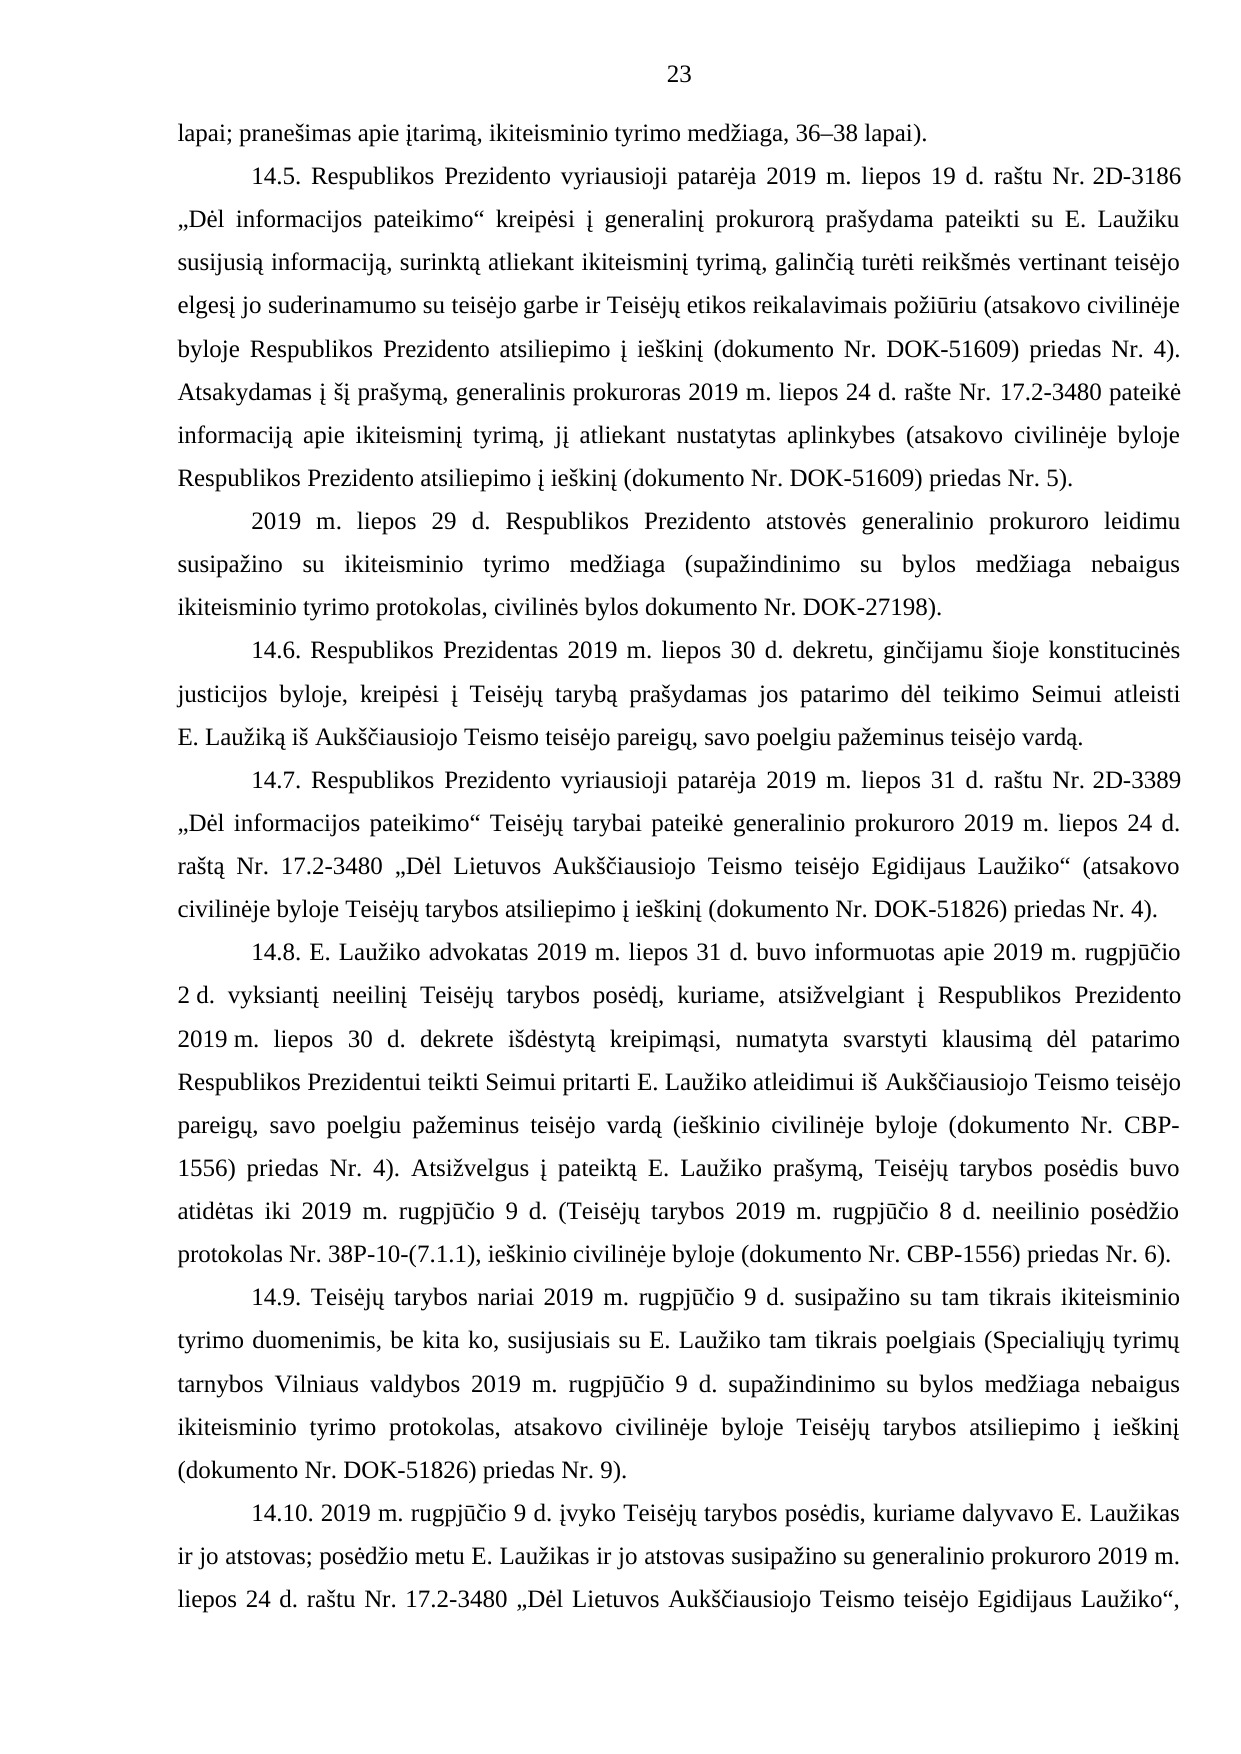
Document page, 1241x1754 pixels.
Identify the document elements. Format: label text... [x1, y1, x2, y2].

text 14.6. Respublikos Prezidentas 2019 m. liepos 30 d. dekretu, ginčijamu šioje konstitucinės justicijos byloje, kreipėsi į Teisėjų tarybą prašydamas jos patarimo dėl teikimo Seimui atleisti E. Laužiką iš Aukščiausiojo Teismo teisėjo pareigų, savo poelgiu pažeminus teisėjo vardą. [177, 636, 1181, 751]
text 14.9. Teisėjų tarybos nariai 2019 m. rugpjūčio 9 d. susipažino su tam tikrais ikiteisminio tyrimo duomenimis, be kita ko, susijusiais su E. Laužiko tam tikrais poelgiais (Specialiųjų tyrimų tarnybos Vilniaus valdybos 2019 m. rugpjūčio 9 d. supažindinimo su bylos medžiaga nebaigus ikiteisminio tyrimo protokolas, atsakovo civilinėje byloje Teisėjų tarybos atsiliepimo į ieškinį (dokumento Nr. DOK-51826) priedas Nr. 9). [177, 1282, 1181, 1484]
text 14.5. Respublikos Prezidento vyriausioji patarėja 2019 m. liepos 19 d. raštu Nr. 2D-3186 „Dėl informacijos pateikimo“ kreipėsi į generalinį prokurorą prašydama pateikti su E. Laužiku susijusią informaciją, surinktą atliekant ikiteisminį tyrimą, galinčią turėti reikšmės vertinant teisėjo elgesį jo suderinamumo su teisėjo garbe ir Teisėjų etikos reikalavimais požiūriu (atsakovo civilinėje byloje Respublikos Prezidento atsiliepimo į ieškinį (dokumento Nr. DOK-51609) priedas Nr. 4). Atsakydamas į šį prašymą, generalinis prokuroras 2019 m. liepos 24 d. rašte Nr. 17.2-3480 pateikė informaciją apie ikiteisminį tyrimą, jį atliekant nustatytas aplinkybes (atsakovo civilinėje byloje Respublikos Prezidento atsiliepimo į ieškinį (dokumento Nr. DOK-51609) priedas Nr. 5). [177, 161, 1181, 492]
text 14.10. 2019 m. rugpjūčio 9 d. įvyko Teisėjų tarybos posėdis, kuriame dalyvavo E. Laužikas ir jo atstovas; posėdžio metu E. Laužikas ir jo atstovas susipažino su generalinio prokuroro 2019 m. liepos 24 d. raštu Nr. 17.2-3480 „Dėl Lietuvos Aukščiausiojo Teismo teisėjo Egidijaus Laužiko“, [177, 1498, 1181, 1613]
text 2019 m. liepos 29 d. Respublikos Prezidento atstovės generalinio prokuroro leidimu susipažino su ikiteisminio tyrimo medžiaga (supažindinimo su bylos medžiaga nebaigus ikiteisminio tyrimo protokolas, civilinės bylos dokumento Nr. DOK-27198). [177, 506, 1181, 621]
text lapai; pranešimas apie įtarimą, ikiteisminio tyrimo medžiaga, 36–38 lapai). [177, 118, 1181, 147]
text 14.8. E. Laužiko advokatas 2019 m. liepos 31 d. buvo informuotas apie 2019 m. rugpjūčio 2 d. vyksiantį neeilinį Teisėjų tarybos posėdį, kuriame, atsižvelgiant į Respublikos Prezidento 2019 m. liepos 30 d. dekrete išdėstytą kreipimąsi, numatyta svarstyti klausimą dėl patarimo Respublikos Prezidentui teikti Seimui pritarti E. Laužiko atleidimui iš Aukščiausiojo Teismo teisėjo pareigų, savo poelgiu pažeminus teisėjo vardą (ieškinio civilinėje byloje (dokumento Nr. CBP-1556) priedas Nr. 4). Atsižvelgus į pateiktą E. Laužiko prašymą, Teisėjų tarybos posėdis buvo atidėtas iki 2019 m. rugpjūčio 9 d. (Teisėjų tarybos 2019 m. rugpjūčio 8 d. neeilinio posėdžio protokolas Nr. 38P-10-(7.1.1), ieškinio civilinėje byloje (dokumento Nr. CBP-1556) priedas Nr. 6). [177, 937, 1181, 1268]
text 14.7. Respublikos Prezidento vyriausioji patarėja 2019 m. liepos 31 d. raštu Nr. 2D-3389 „Dėl informacijos pateikimo“ Teisėjų tarybai pateikė generalinio prokuroro 2019 m. liepos 24 d. raštą Nr. 17.2-3480 „Dėl Lietuvos Aukščiausiojo Teismo teisėjo Egidijaus Laužiko“ (atsakovo civilinėje byloje Teisėjų tarybos atsiliepimo į ieškinį (dokumento Nr. DOK-51826) priedas Nr. 4). [177, 765, 1181, 923]
